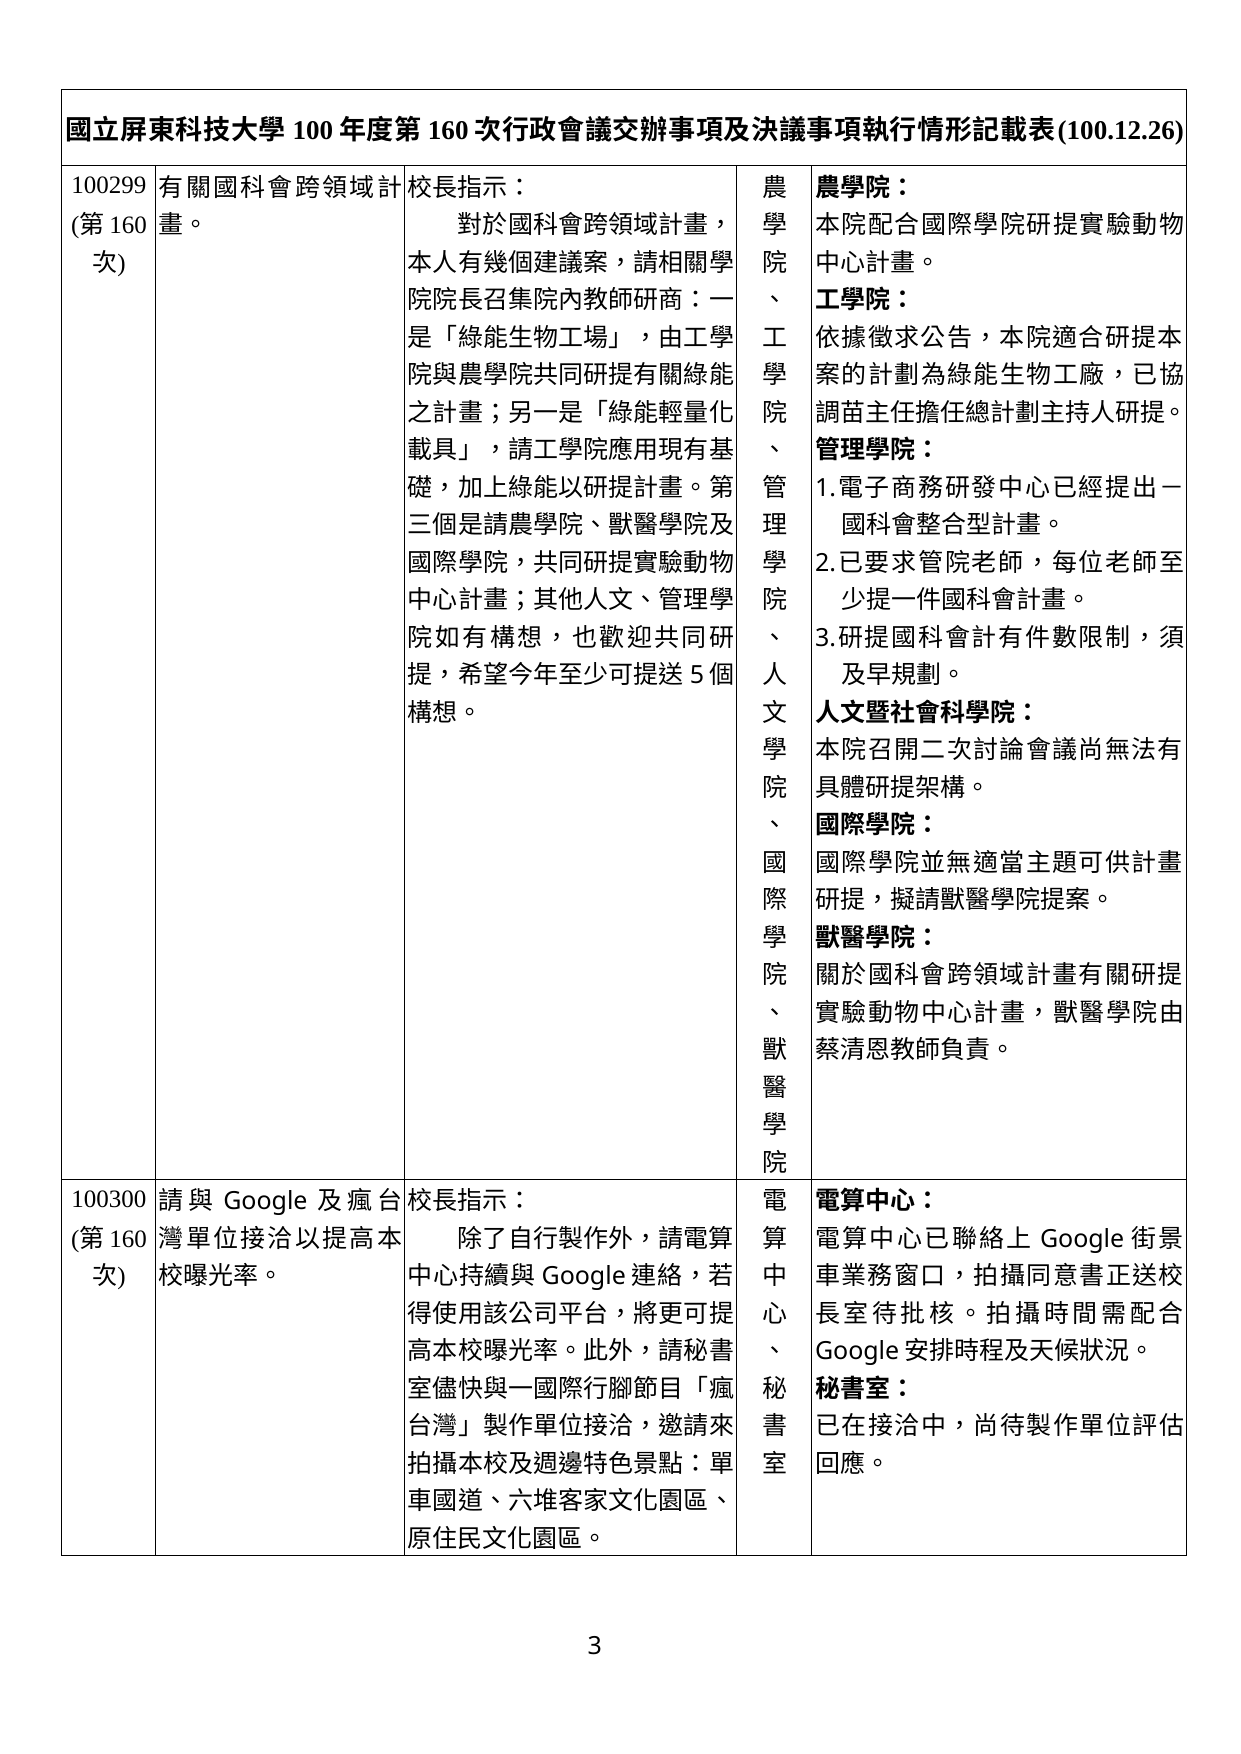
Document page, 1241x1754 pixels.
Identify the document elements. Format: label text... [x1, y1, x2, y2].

table_cell 電算中心： 電算中心已聯絡上Google街景車業務窗口，拍攝同意書正送校長室待批核。拍攝時間需配合Google安排時程及天候狀況。 秘書室： 已在接洽中，尚待製作單位評估回應。 [812, 1180, 1186, 1555]
table_cell 農學院： 本院配合國際學院研提實驗動物中心計畫。 工學院： 依據徵求公告，本院適合研提本案的計劃為綠能生物工廠，已協調苗主任擔任總計劃主持人研提。 管理學院： 1.電子商務研發中心已經提出－國科會整合型計畫。 2.已要求管院老師，每位老師至少提一件國科會計畫。 3.研提國科會計有件數限制，須及早規劃。 人文暨社會科學院： 本院召開二次討論會議尚無法有具體研提架構。 國際學院： 國際學院並無適當主題可供計畫研提，擬請獸醫學院提案。 獸醫學院： 關於國科會跨領域計畫有關研提實驗動物中心計畫，獸醫學院由蔡清恩教師負責。 [812, 166, 1186, 1179]
table_header 國立屏東科技大學100年度第160次行政會議交辦事項及決議事項執行情形記載表(100.12.26) [62, 90, 1186, 165]
table_cell 校長指示： 對於國科會跨領域計畫，本人有幾個建議案，請相關學院院長召集院內教師研商：一是「綠能生物工場」，由工學院與農學院共同研提有關綠能之計畫；另一是「綠能輕量化載具」，請工學院應用現有基礎，加上綠能以研提計畫。第三個是請農學院、獸醫學院及國際學院，共同研提實驗動物中心計畫；其他人文、管理學院如有構想，也歡迎共同研提，希望今年至少可提送5個構想。 [405, 166, 736, 1179]
table_cell 請與Google及瘋台灣單位接洽以提高本校曝光率。 [156, 1180, 404, 1555]
table_cell 農 學 院 、 工 學 院 、 管 理 學 院 、 人 文 學 院 、 國 際 學 院 、 獸 醫 學 院 [737, 166, 811, 1179]
table_cell 100300 (第160次) [62, 1180, 155, 1555]
table_cell 100299 (第160次) [62, 166, 155, 1179]
table_cell 有關國科會跨領域計畫。 [156, 166, 404, 1179]
table_cell 電 算 中 心 、 秘 書 室 [737, 1180, 811, 1555]
table_cell 校長指示： 除了自行製作外，請電算中心持續與Google連絡，若得使用該公司平台，將更可提高本校曝光率。此外，請秘書室儘快與一國際行腳節目「瘋台灣」製作單位接洽，邀請來拍攝本校及週邊特色景點：單車國道、六堆客家文化園區、原住民文化園區。 [405, 1180, 736, 1555]
